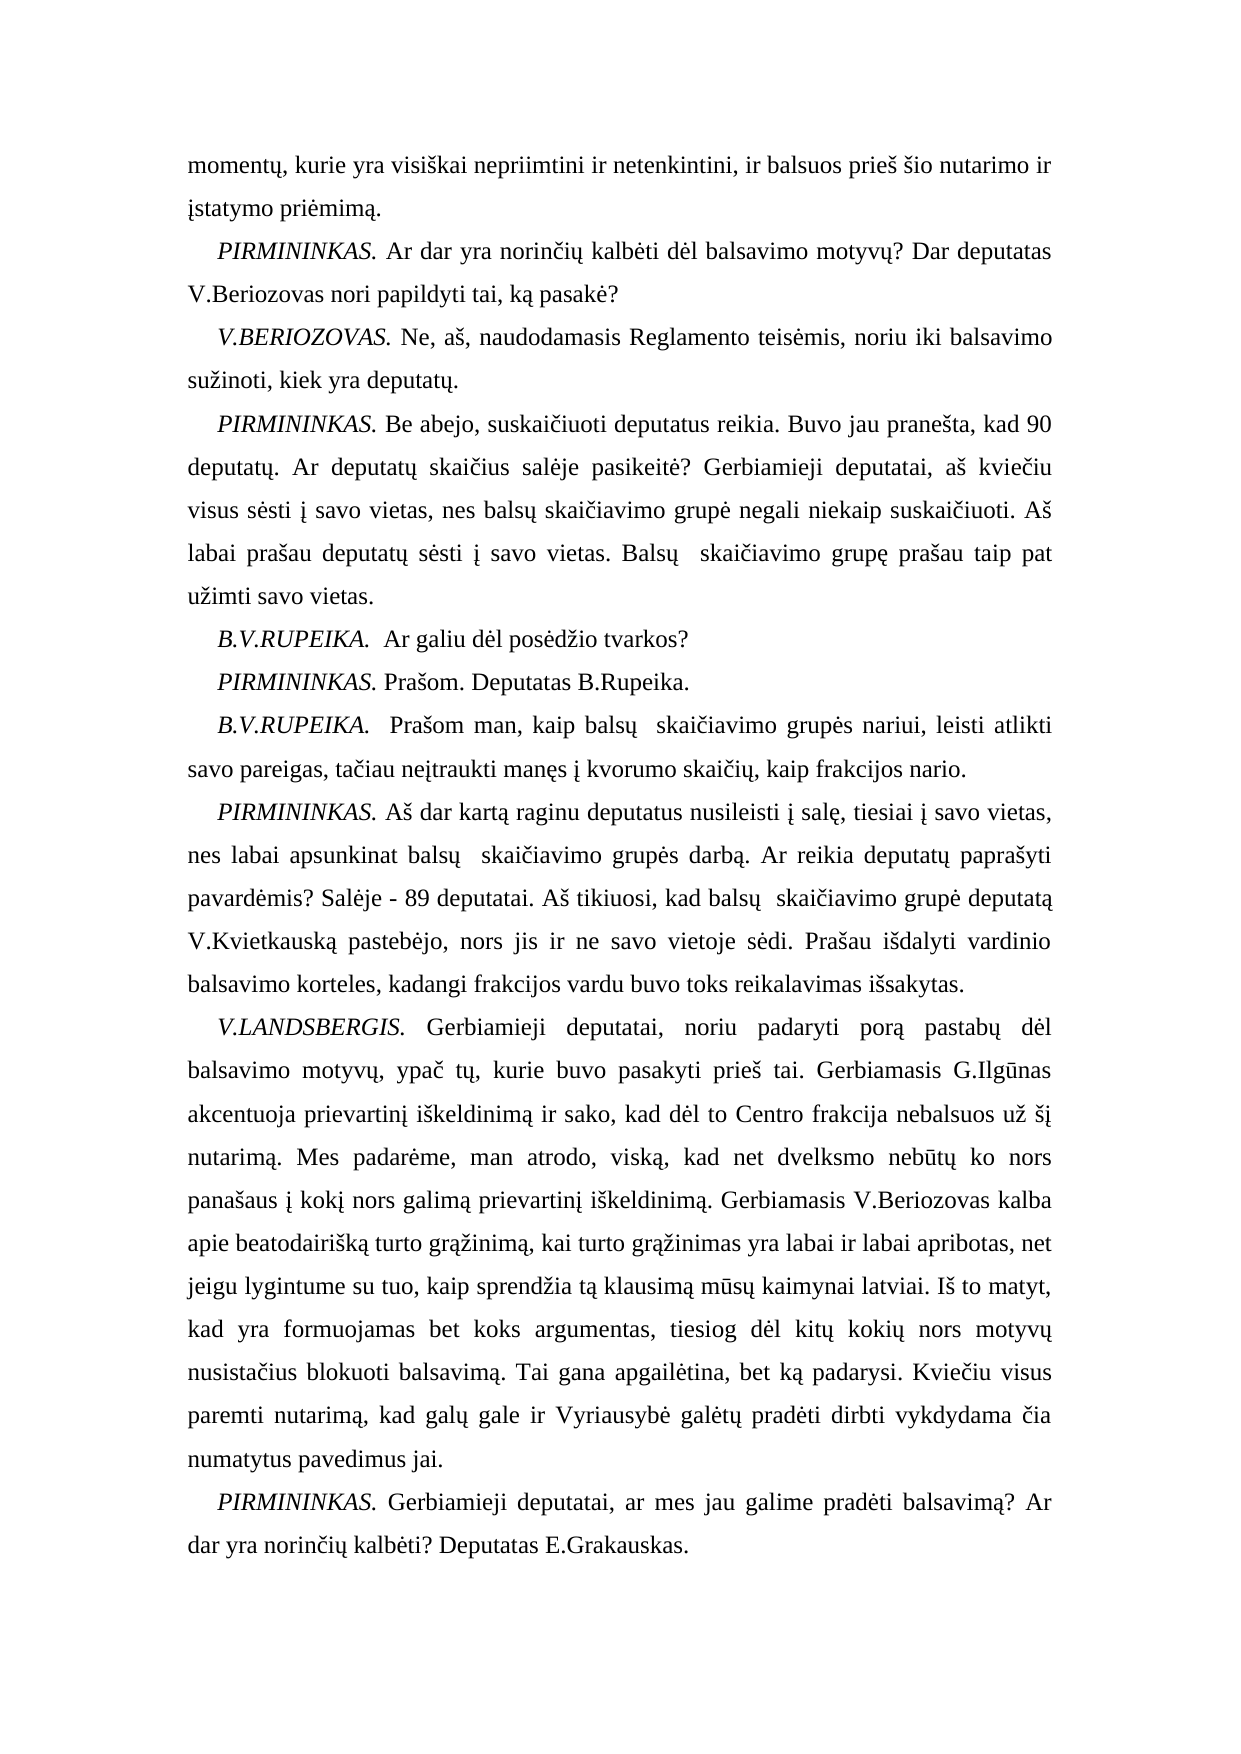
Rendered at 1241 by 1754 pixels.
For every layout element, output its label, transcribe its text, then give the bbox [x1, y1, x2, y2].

text momentų, kurie yra visiškai nepriimtini ir netenkintini, ir balsuos prieš šio nutarimo ir įstatymo priėmimą. [187, 150, 1053, 222]
text PIRMININKAS. Aš dar kartą raginu deputatus nusileisti į salę, tiesiai į savo vietas, nes labai apsunkinat balsų skaičiavimo grupės darbą. Ar reikia deputatų paprašyti pavardėmis? Salėje - 89 deputatai. Aš tikiuosi, kad balsų skaičiavimo grupė deputatą V.Kvietkauską pastebėjo, nors jis ir ne savo vietoje sėdi. Prašau išdalyti vardinio balsavimo korteles, kadangi frakcijos vardu buvo toks reikalavimas išsakytas. [187, 797, 1053, 998]
text PIRMININKAS. Ar dar yra norinčių kalbėti dėl balsavimo motyvų? Dar deputatas V.Beriozovas nori papildyti tai, ką pasakė? [187, 236, 1053, 308]
text B.V.RUPEIKA. Prašom man, kaip balsų skaičiavimo grupės nariui, leisti atlikti savo pareigas, tačiau neįtraukti manęs į kvorumo skaičių, kaip frakcijos nario. [187, 711, 1053, 782]
text PIRMININKAS. Gerbiamieji deputatai, ar mes jau galime pradėti balsavimą? Ar dar yra norinčių kalbėti? Deputatas E.Grakauskas. [187, 1487, 1053, 1559]
text PIRMININKAS. Be abejo, suskaičiuoti deputatus reikia. Buvo jau pranešta, kad 90 deputatų. Ar deputatų skaičius salėje pasikeitė? Gerbiamieji deputatai, aš kviečiu visus sėsti į savo vietas, nes balsų skaičiavimo grupė negali niekaip suskaičiuoti. Aš labai prašau deputatų sėsti į savo vietas. Balsų skaičiavimo grupę prašau taip pat užimti savo vietas. [187, 409, 1053, 610]
text V.BERIOZOVAS. Ne, aš, naudodamasis Reglamento teisėmis, noriu iki balsavimo sužinoti, kiek yra deputatų. [187, 322, 1053, 394]
text PIRMININKAS. Prašom. Deputatas B.Rupeika. [187, 667, 1053, 696]
text B.V.RUPEIKA. Ar galiu dėl posėdžio tvarkos? [187, 624, 1053, 653]
text V.LANDSBERGIS. Gerbiamieji deputatai, noriu padaryti porą pastabų dėl balsavimo motyvų, ypač tų, kurie buvo pasakyti prieš tai. Gerbiamasis G.Ilgūnas akcentuoja prievartinį iškeldinimą ir sako, kad dėl to Centro frakcija nebalsuos už šį nutarimą. Mes padarėme, man atrodo, viską, kad net dvelksmo nebūtų ko nors panašaus į kokį nors galimą prievartinį iškeldinimą. Gerbiamasis V.Beriozovas kalba apie beatodairišką turto grąžinimą, kai turto grąžinimas yra labai ir labai apribotas, net jeigu lygintume su tuo, kaip sprendžia tą klausimą mūsų kaimynai latviai. Iš to matyt, kad yra formuojamas bet koks argumentas, tiesiog dėl kitų kokių nors motyvų nusistačius blokuoti balsavimą. Tai gana apgailėtina, bet ką padarysi. Kviečiu visus paremti nutarimą, kad galų gale ir Vyriausybė galėtų pradėti dirbti vykdydama čia numatytus pavedimus jai. [187, 1012, 1053, 1472]
